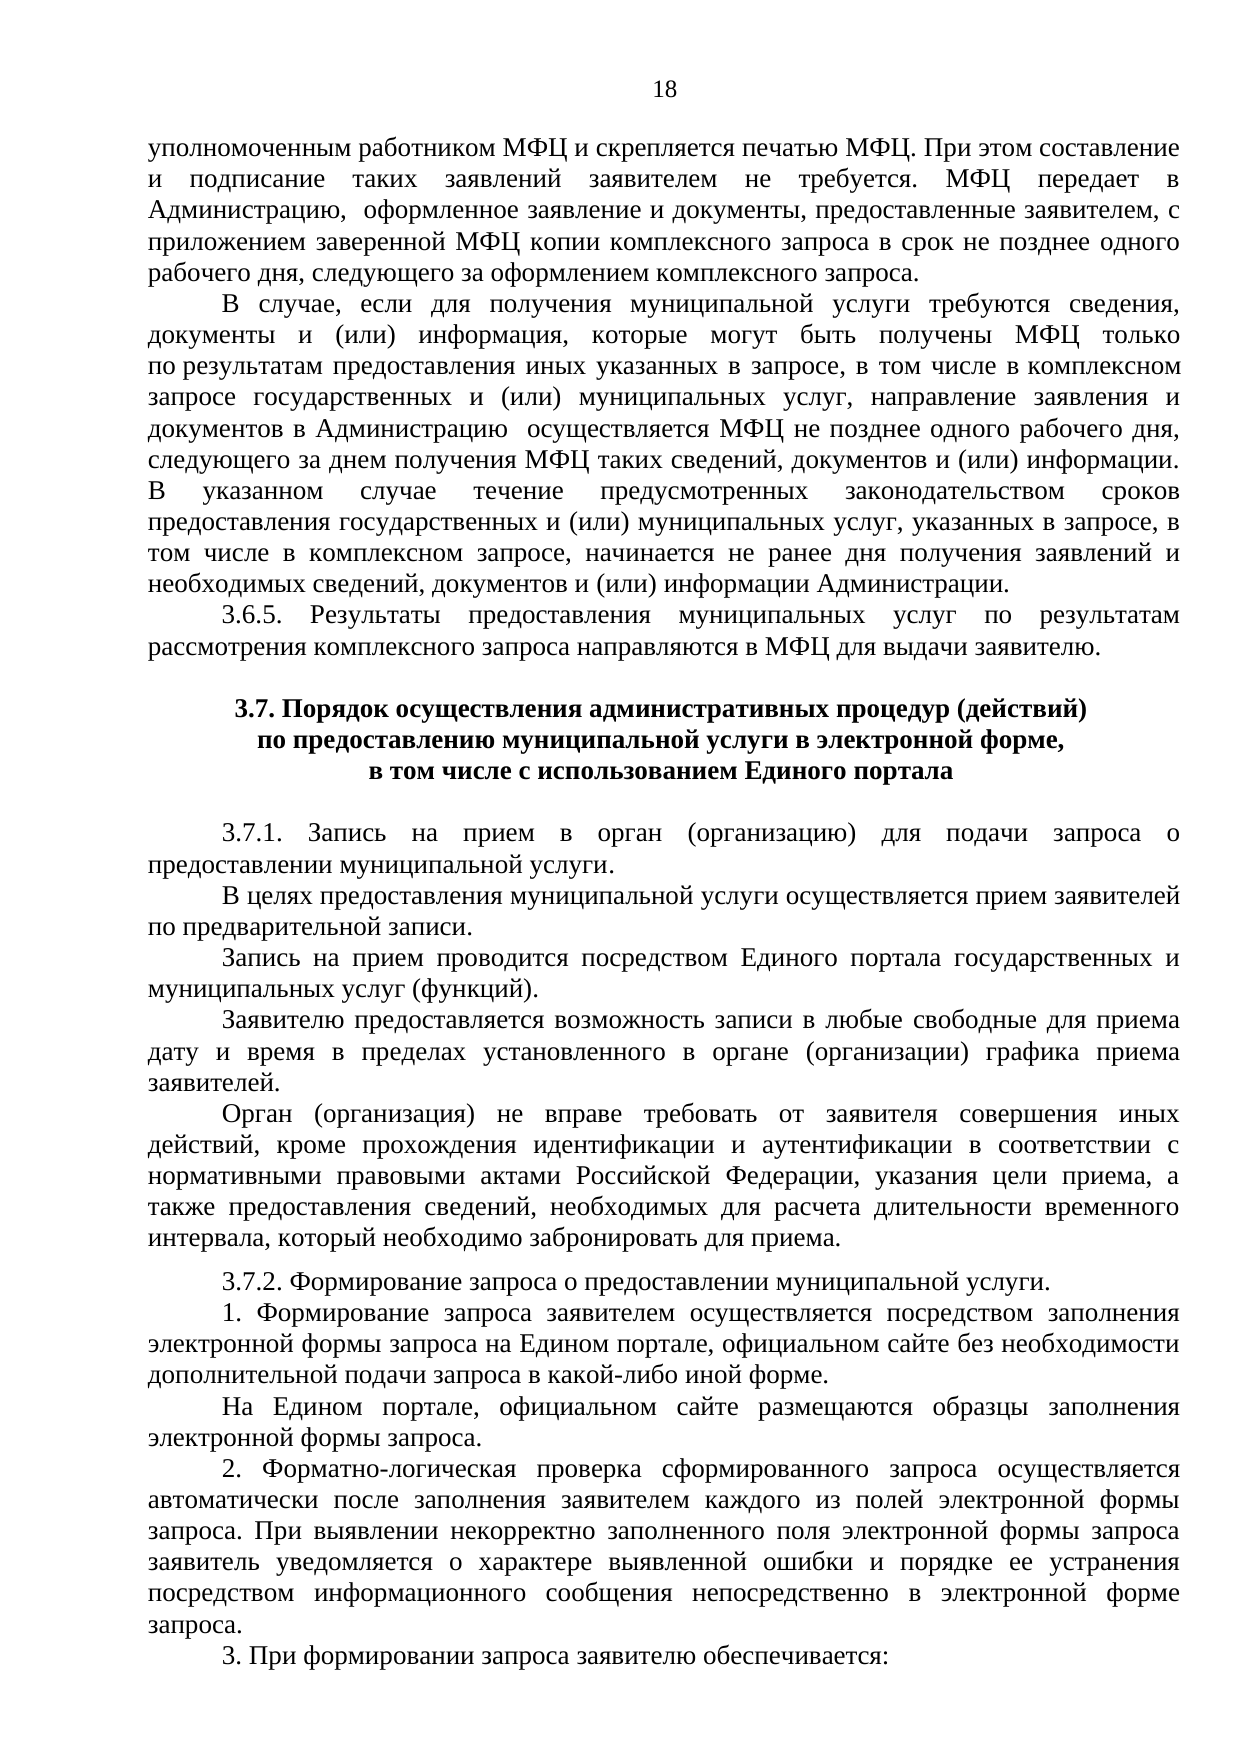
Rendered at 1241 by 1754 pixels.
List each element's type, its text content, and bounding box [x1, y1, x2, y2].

text 3. При формировании запроса заявителю обеспечивается: [148, 1639, 1181, 1670]
text 2. Форматно-логическая проверка сформированного запроса осуществляется автоматически после заполнения заявителем каждого из полей электронной формы запроса. При выявлении некорректно заполненного поля электронной формы запроса заявитель уведомляется о характере выявленной ошибки и порядке ее устранения посредством информационного сообщения непосредственно в электронной форме запроса. [148, 1452, 1181, 1639]
text Заявителю предоставляется возможность записи в любые свободные для приема дату и время в пределах установленного в органе (организации) графика приема заявителей. [148, 1003, 1181, 1097]
text 3.6.5. Результаты предоставления муниципальных услуг по результатам рассмотрения комплексного запроса направляются в МФЦ для выдачи заявителю. [148, 598, 1181, 661]
text В случае, если для получения муниципальной услуги требуются сведения, документы и (или) информация, которые могут быть получены МФЦ только по результатам предоставления иных указанных в запросе, в том числе в комплексном запросе государственных и (или) муниципальных услуг, направление заявления и документов в Администрацию осуществляется МФЦ не позднее одного рабочего дня, следующего за днем получения МФЦ таких сведений, документов и (или) информации. В указанном случае течение предусмотренных законодательством сроков предоставления государственных и (или) муниципальных услуг, указанных в запросе, в том числе в комплексном запросе, начинается не ранее дня получения заявлений и необходимых сведений, документов и (или) информации Администрации. [148, 287, 1181, 598]
text В целях предоставления муниципальной услуги осуществляется прием заявителей по предварительной записи. [148, 879, 1181, 941]
text уполномоченным работником МФЦ и скрепляется печатью МФЦ. При этом составление и подписание таких заявлений заявителем не требуется. МФЦ передает в Администрацию, оформленное заявление и документы, предоставленные заявителем, с приложением заверенной МФЦ копии комплексного запроса в срок не позднее одного рабочего дня, следующего за оформлением комплексного запроса. [148, 131, 1181, 287]
text 3.7. Порядок осуществления административных процедур (действий) по предоставлению муниципальной услуги в электронной форме, в том числе с использованием Единого портала [148, 692, 1181, 785]
text 1. Формирование запроса заявителем осуществляется посредством заполнения электронной формы запроса на Едином портале, официальном сайте без необходимости дополнительной подачи запроса в какой-либо иной форме. [148, 1296, 1181, 1390]
text На Едином портале, официальном сайте размещаются образцы заполнения электронной формы запроса. [148, 1390, 1181, 1452]
text Орган (организация) не вправе требовать от заявителя совершения иных действий, кроме прохождения идентификации и аутентификации в соответствии с нормативными правовыми актами Российской Федерации, указания цели приема, а также предоставления сведений, необходимых для расчета длительности временного интервала, который необходимо забронировать для приема. [148, 1097, 1181, 1253]
text 3.7.2. Формирование запроса о предоставлении муниципальной услуги. [148, 1265, 1181, 1296]
text 3.7.1. Запись на прием в орган (организацию) для подачи запроса о предоставлении муниципальной услуги. [148, 817, 1181, 879]
text Запись на прием проводится посредством Единого портала государственных и муниципальных услуг (функций). [148, 941, 1181, 1003]
